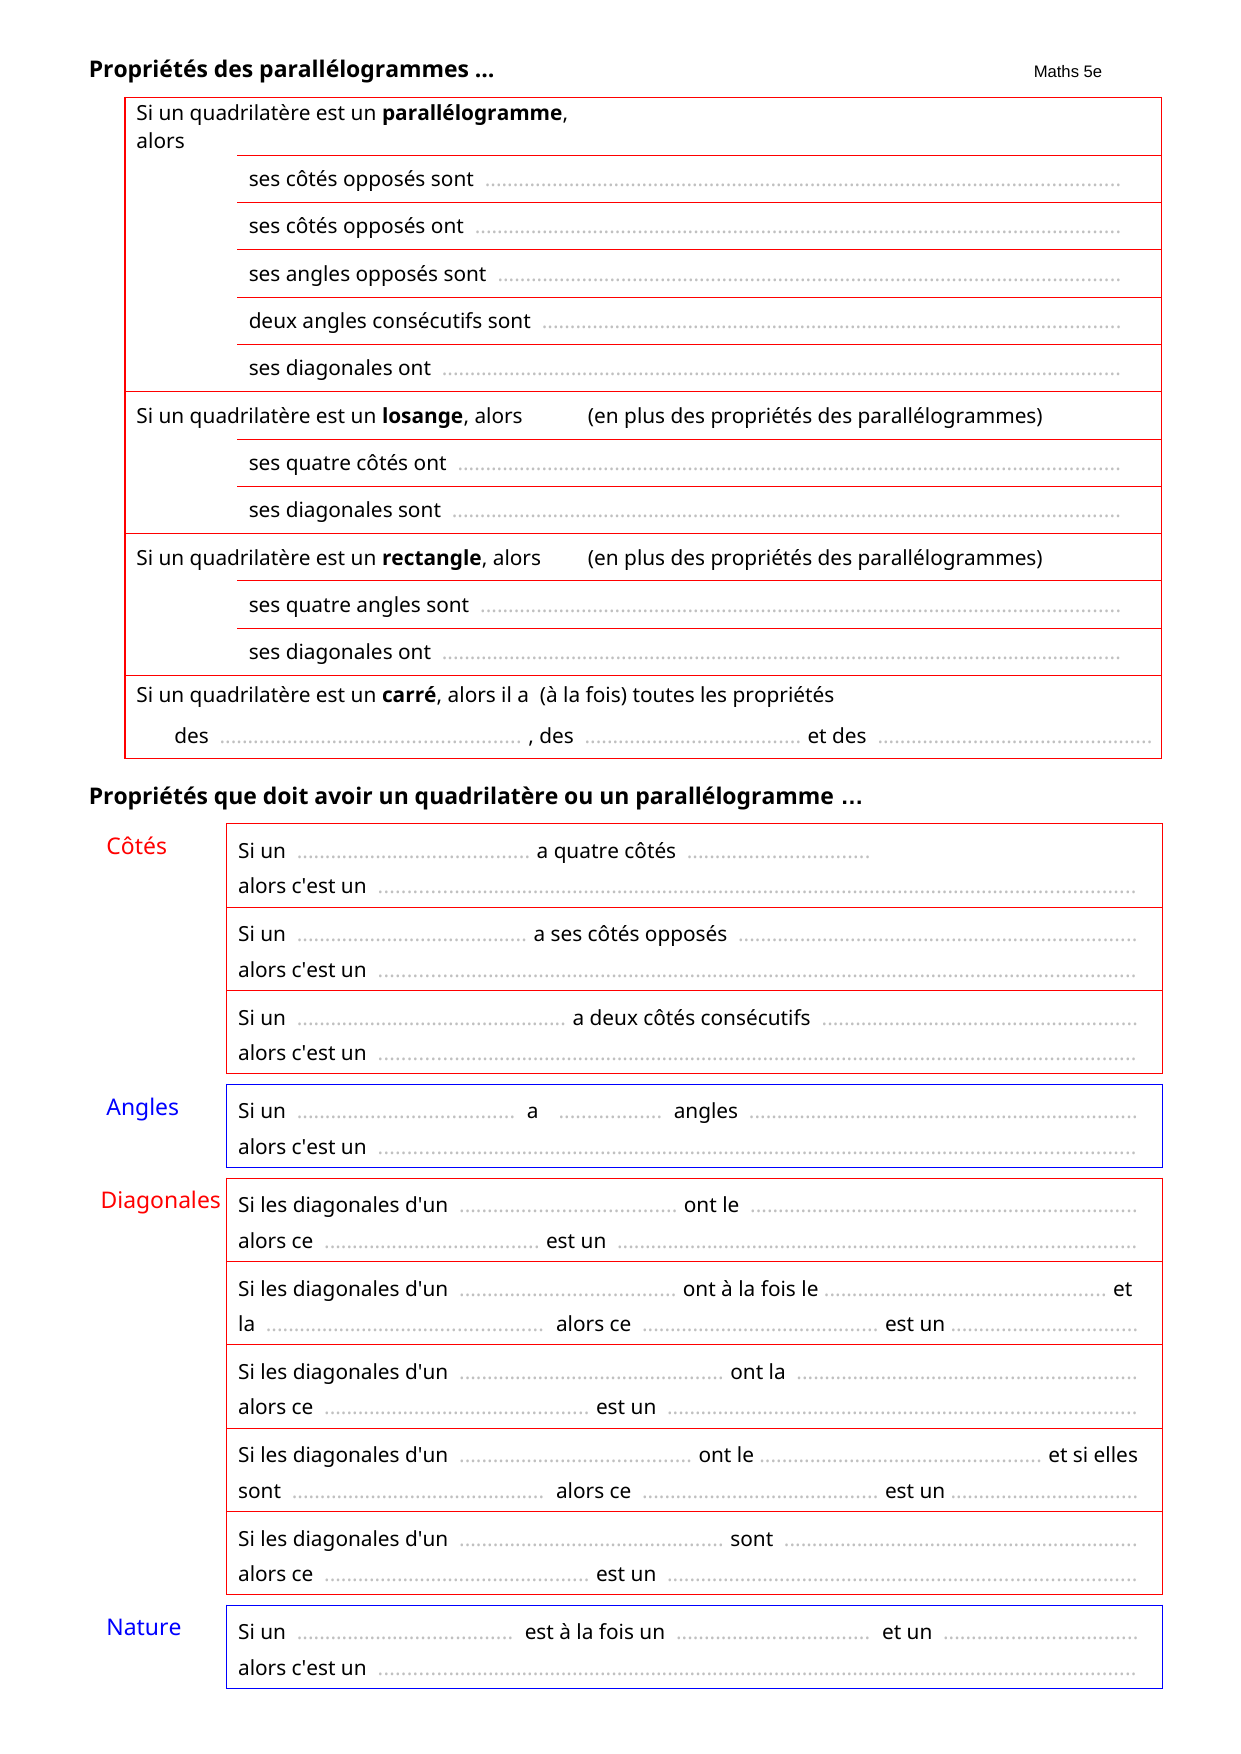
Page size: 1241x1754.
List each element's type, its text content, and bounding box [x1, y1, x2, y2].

table_cell [126, 344, 237, 391]
table_cell [126, 249, 237, 297]
table_cell [126, 628, 237, 675]
table_cell [126, 155, 237, 202]
table_cell Si les diagonales d'un ont la alors ce est un [227, 1345, 1162, 1427]
table_header Si un a angles alors c'est un [227, 1085, 1162, 1167]
table_cell Si un quadrilatère est un carré, alors il a (à la fois) toutes les propriétés [126, 676, 1161, 714]
table_cell (en plus des propriétés des parallélogrammes) [576, 534, 1161, 580]
table_header Si un a quatre côtés alors c'est un [227, 824, 1162, 907]
table_header Côtés [89, 823, 226, 1073]
text Propriétés des parallélogrammes … Maths 5e [88, 53, 1181, 84]
table_cell Si un quadrilatère est un rectangle, alors [126, 534, 576, 580]
table_cell ses diagonales sont [237, 487, 1161, 533]
table_header Diagonales [89, 1178, 226, 1594]
table_cell [126, 580, 237, 628]
table_cell des , des et des [126, 714, 1161, 757]
table_cell ses côtés opposés sont [237, 156, 1161, 202]
table_cell (en plus des propriétés des parallélogrammes) [576, 392, 1161, 438]
table_cell [126, 297, 237, 344]
table_header Angles [89, 1084, 226, 1167]
text Propriétés que doit avoir un quadrilatère ou un parallélogramme … [88, 780, 1181, 811]
table_header Nature [89, 1605, 226, 1688]
table_cell ses quatre côtés ont [237, 440, 1161, 486]
table_cell Si les diagonales d'un ont à la fois le et la alors ce est un [227, 1262, 1162, 1344]
table_cell Si les diagonales d'un sont alors ce est un [227, 1512, 1162, 1594]
table_cell ses diagonales ont [237, 629, 1161, 675]
table_cell [126, 439, 237, 486]
table_header Si les diagonales d'un ont le alors ce est un [227, 1179, 1162, 1261]
table_cell Si les diagonales d'un ont le et si elles sont alors ce est un [227, 1429, 1162, 1511]
table_header Si un est à la fois un et un alors c'est un [227, 1606, 1162, 1688]
table_cell [126, 486, 237, 533]
table_cell [126, 202, 237, 249]
table_header [626, 98, 1161, 155]
table_cell Si un a ses côtés opposés alors c'est un [227, 908, 1162, 990]
table_header Si un quadrilatère est un parallélogramme, alors [126, 98, 626, 155]
table_cell ses diagonales ont [237, 345, 1161, 391]
table_cell ses côtés opposés ont [237, 203, 1161, 249]
table_cell Si un quadrilatère est un losange, alors [126, 392, 576, 438]
table_cell deux angles consécutifs sont [237, 298, 1161, 344]
table_cell ses angles opposés sont [237, 250, 1161, 297]
table_cell ses quatre angles sont [237, 581, 1161, 628]
table_cell Si un a deux côtés consécutifs alors c'est un [227, 991, 1162, 1073]
